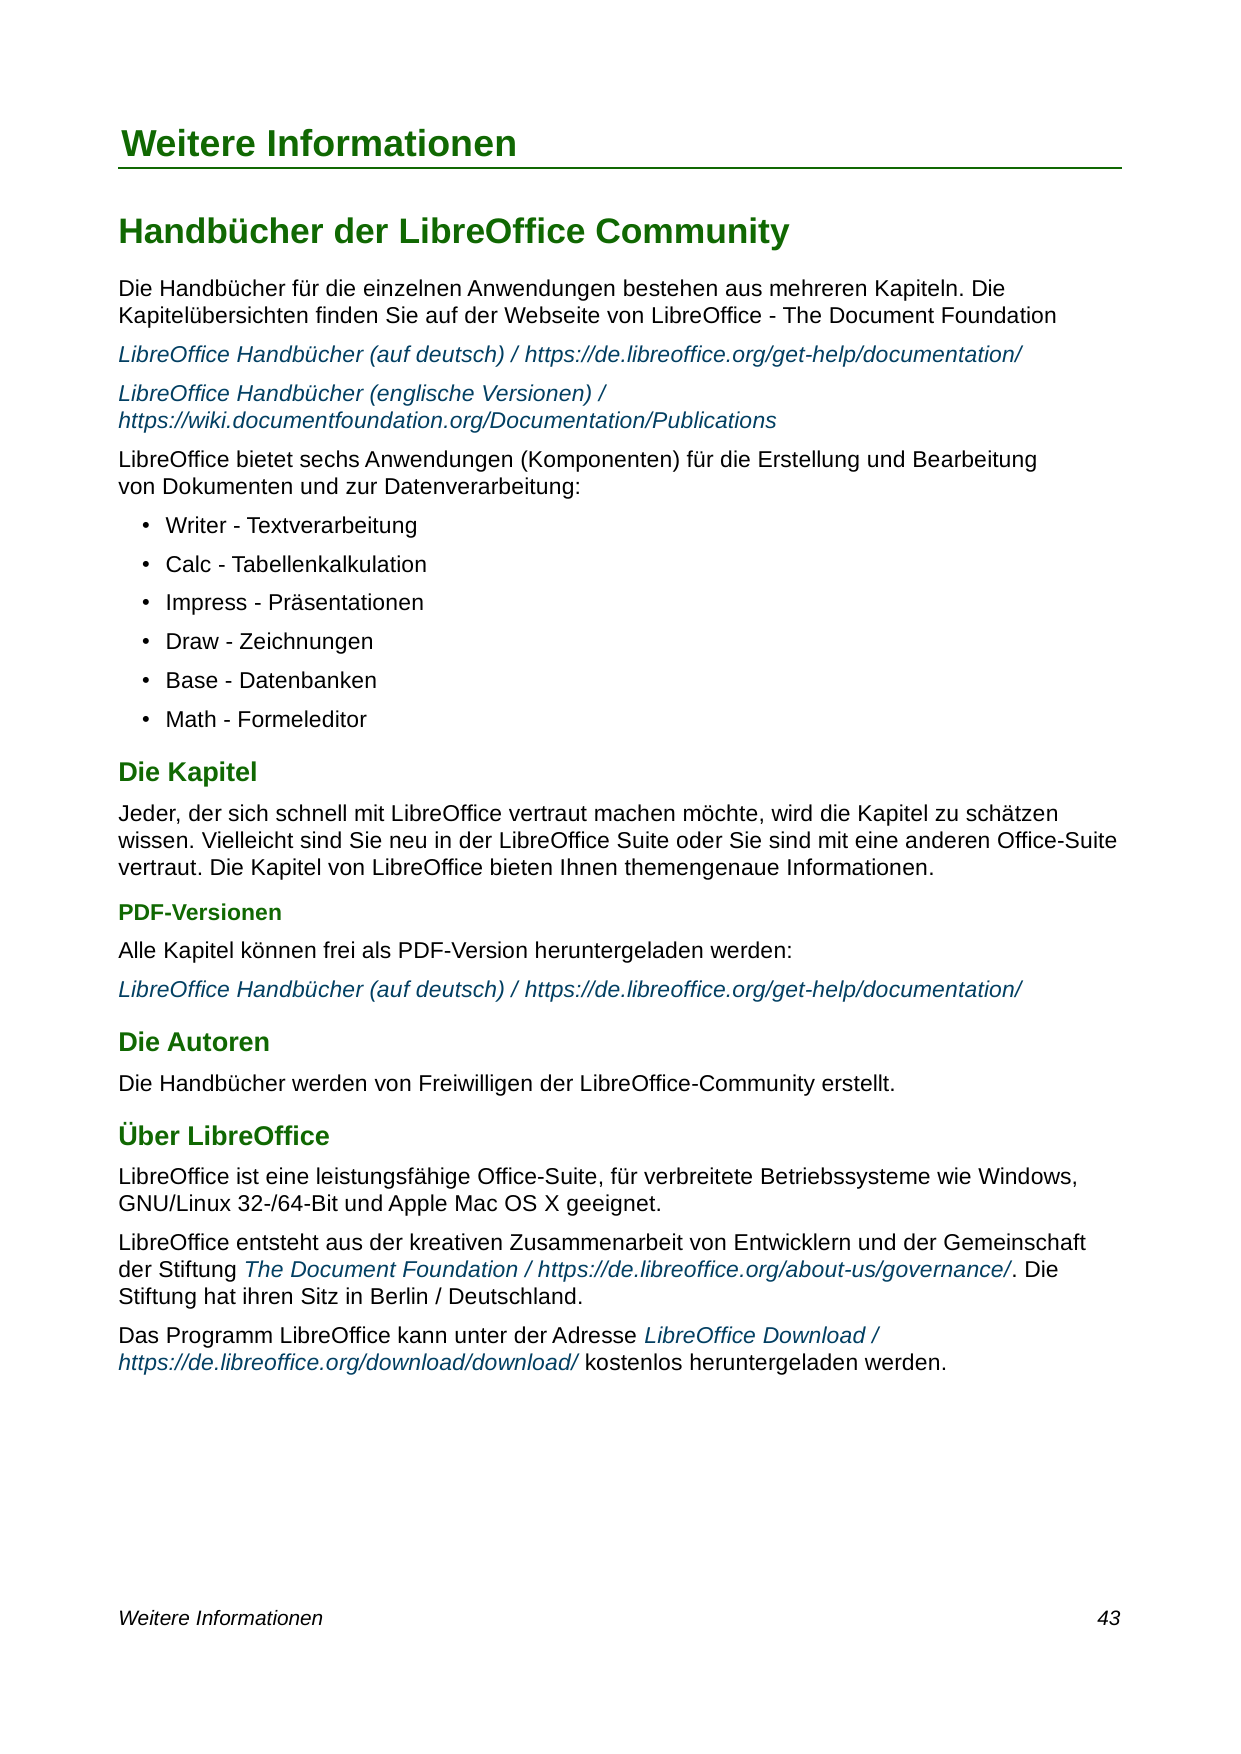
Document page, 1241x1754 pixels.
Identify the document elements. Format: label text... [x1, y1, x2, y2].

list Writer - Textverarbeitung [142, 511, 1122, 538]
list Calc - Tabellenkalkulation [142, 550, 1122, 577]
subtitle Die Autoren [118, 1026, 1122, 1057]
text Die Handbücher werden von Freiwilligen der LibreOffice-Community erstellt. [118, 1069, 1122, 1096]
text Das Programm LibreOffice kann unter der Adresse LibreOffice Download / https://de.libreoffice.org/download/download/ kostenlos heruntergeladen werden. [118, 1322, 1122, 1376]
list Impress - Präsentationen [142, 589, 1122, 616]
subtitle Über LibreOffice [118, 1120, 1122, 1151]
list Base - Datenbanken [142, 666, 1122, 693]
text LibreOffice Handbücher (auf deutsch) / https://de.libreoffice.org/get-help/documentation/ [118, 976, 1122, 1003]
subtitle Die Kapitel [118, 756, 1122, 787]
subtitle Handbücher der LibreOffice Community [118, 210, 1122, 251]
text LibreOffice bietet sechs Anwendungen (Komponenten) für die Erstellung und Bearbeitung von Dokumenten und zur Datenverarbeitung: [118, 445, 1122, 499]
list Math - Formeleditor [142, 705, 1122, 732]
text LibreOffice Handbücher (englische Versionen) / https://wiki.documentfoundation.org/Documentation/Publications [118, 379, 1122, 433]
text LibreOffice ist eine leistungsfähige Office-Suite, für verbreitete Betriebssysteme wie Windows, GNU/Linux 32-/64-Bit und Apple Mac OS X geeignet. [118, 1163, 1122, 1217]
subtitle PDF-Versionen [118, 898, 1122, 925]
text Die Handbücher für die einzelnen Anwendungen bestehen aus mehreren Kapiteln. Die Kapitelübersichten finden Sie auf der Webseite von LibreOffice - The Document Foundation [118, 274, 1122, 328]
text LibreOffice Handbücher (auf deutsch) / https://de.libreoffice.org/get-help/documentation/ [118, 340, 1122, 367]
text LibreOffice entsteht aus der kreativen Zusammenarbeit von Entwicklern und der Gemeinschaft der Stiftung The Document Foundation / https://de.libreoffice.org/about-us/governance/. Die Stiftung hat ihren Sitz in Berlin / Deutschland. [118, 1228, 1122, 1310]
list Draw - Zeichnungen [142, 628, 1122, 655]
text Alle Kapitel können frei als PDF-Version heruntergeladen werden: [118, 937, 1122, 964]
text Jeder, der sich schnell mit LibreOffice vertraut machen möchte, wird die Kapitel zu schätzen wissen. Vielleicht sind Sie neu in der LibreOffice Suite oder Sie sind mit eine anderen Office-Suite vertraut. Die Kapitel von LibreOffice bieten Ihnen themengenaue Informationen. [118, 799, 1122, 880]
subtitle Weitere Informationen [118, 118, 1122, 167]
